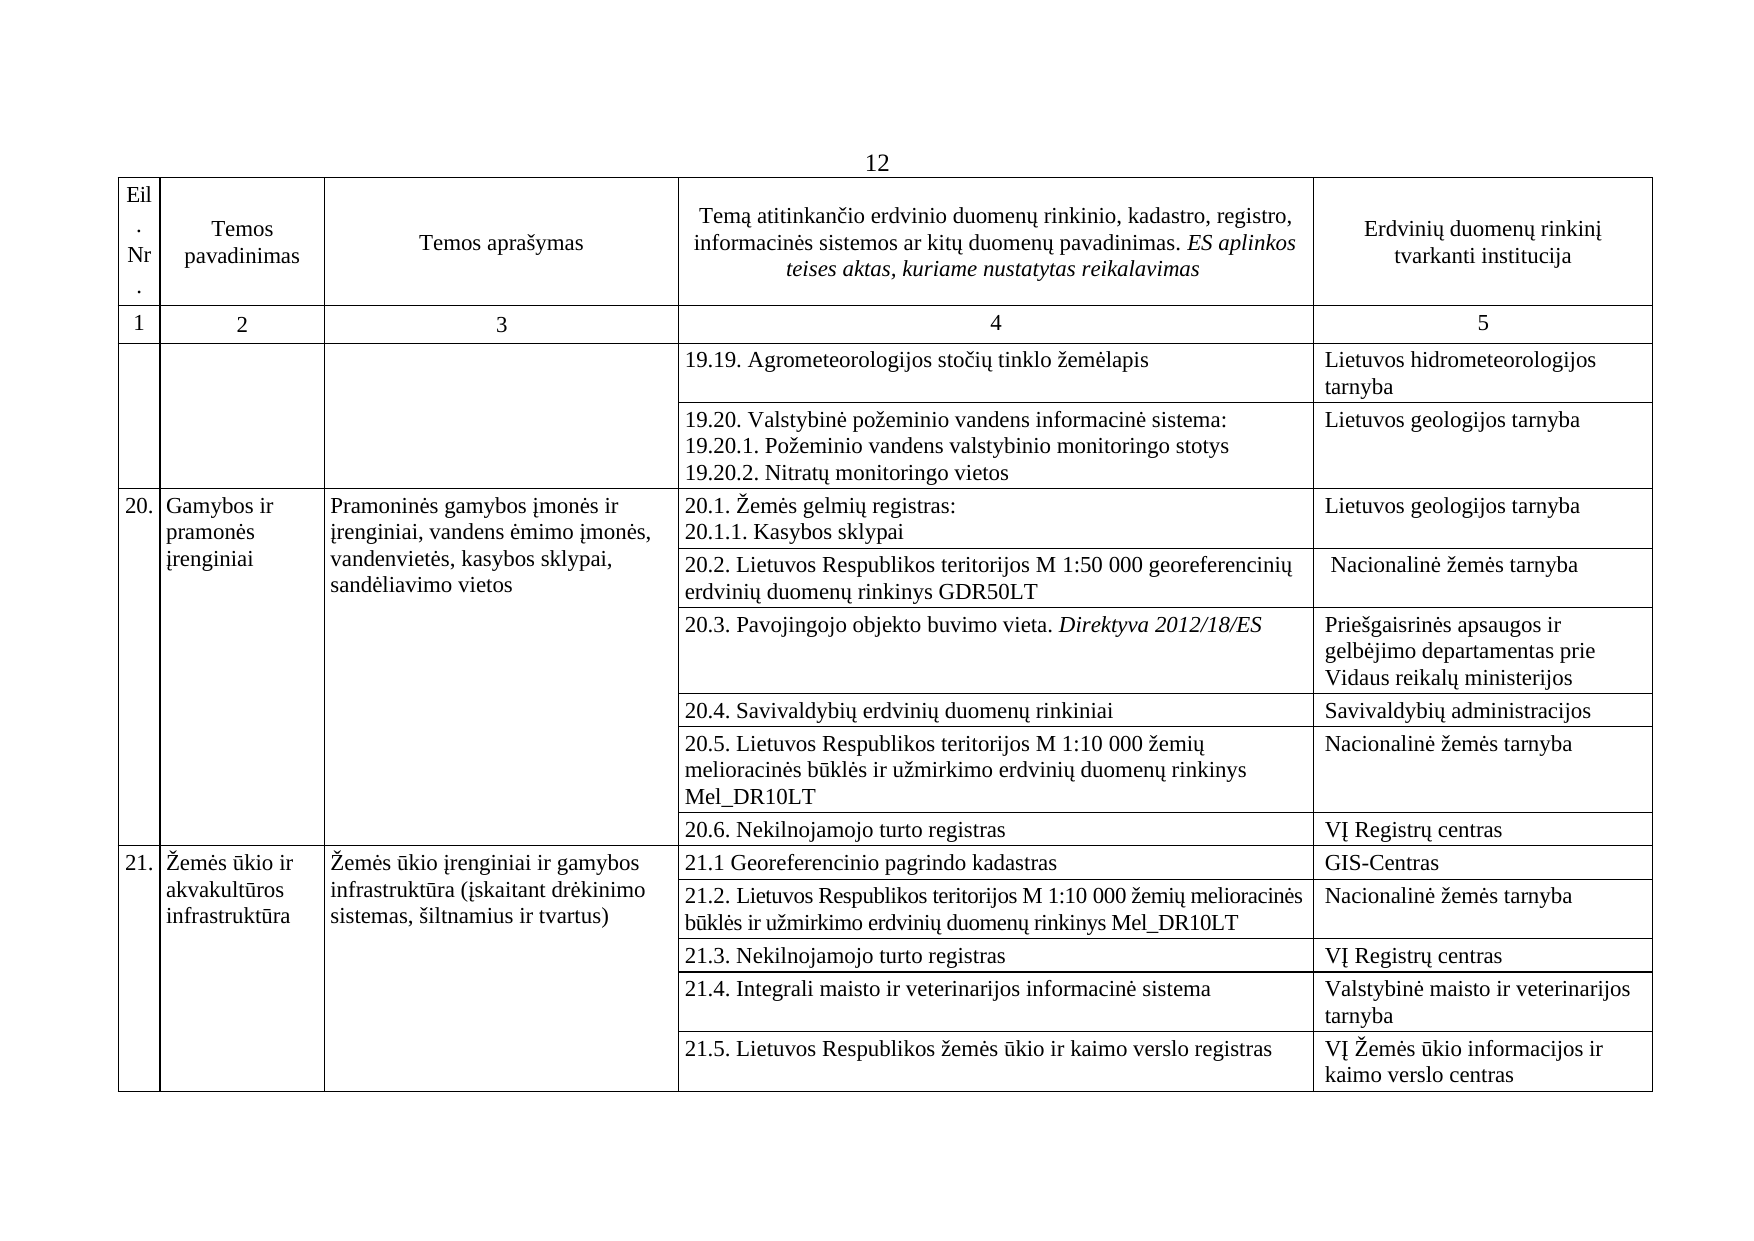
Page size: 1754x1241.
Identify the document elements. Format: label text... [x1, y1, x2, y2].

table_cell 2 [161, 306, 324, 342]
table_cell GIS-Centras [1314, 846, 1652, 879]
table_cell Nacionalinė žemės tarnyba [1314, 727, 1652, 812]
table_cell 21.2. Lietuvos Respublikos teritorijos M 1:10 000 žemių melioracinės būklės ir užmirkimo erdvinių duomenų rinkinys Mel_DR10LT [679, 880, 1313, 938]
table_cell 20.5. Lietuvos Respublikos teritorijos M 1:10 000 žemių melioracinės būklės ir užmirkimo erdvinių duomenų rinkinys Mel_DR10LT [679, 727, 1313, 812]
table_cell Nacionalinė žemės tarnyba [1314, 549, 1652, 607]
table_cell 19.19. Agrometeorologijos stočių tinklo žemėlapis [679, 344, 1313, 402]
table_cell 1 [119, 306, 159, 342]
table_cell 19.20. Valstybinė požeminio vandens informacinė sistema: 19.20.1. Požeminio vandens valstybinio monitoringo stotys 19.20.2. Nitratų monitoringo vietos [679, 403, 1313, 488]
table_cell 20.2. Lietuvos Respublikos teritorijos M 1:50 000 georeferencinių erdvinių duomenų rinkinys GDR50LT [679, 549, 1313, 607]
table_cell 20. [119, 489, 159, 845]
table_cell VĮ Registrų centras [1314, 939, 1652, 971]
table_header Eil. Nr. [119, 178, 159, 305]
table_cell 21.3. Nekilnojamojo turto registras [679, 939, 1313, 971]
table_cell Žemės ūkio ir akvakultūros infrastruktūra [161, 846, 324, 1091]
table_cell 21.4. Integrali maisto ir veterinarijos informacinė sistema [679, 973, 1313, 1031]
table_cell [325, 344, 678, 488]
table_cell 21.1 Georeferencinio pagrindo kadastras [679, 846, 1313, 879]
table_header Erdvinių duomenų rinkinį tvarkanti institucija [1314, 178, 1652, 305]
table_header Temą atitinkančio erdvinio duomenų rinkinio, kadastro, registro, informacinės sistemos ar kitų duomenų pavadinimas. ES aplinkos teises aktas, kuriame nustatytas reikalavimas [679, 178, 1313, 305]
table_cell 21. [119, 846, 159, 1091]
table_cell Valstybinė maisto ir veterinarijos tarnyba [1314, 973, 1652, 1031]
table_cell 20.4. Savivaldybių erdvinių duomenų rinkiniai [679, 694, 1313, 726]
table_cell 20.1. Žemės gelmių registras: 20.1.1. Kasybos sklypai [679, 489, 1313, 547]
table_header Temos aprašymas [325, 178, 678, 305]
table_cell VĮ Registrų centras [1314, 813, 1652, 845]
table_cell 5 [1314, 306, 1652, 342]
table_cell Nacionalinė žemės tarnyba [1314, 880, 1652, 938]
table_cell Pramoninės gamybos įmonės ir įrenginiai, vandens ėmimo įmonės, vandenvietės, kasybos sklypai, sandėliavimo vietos [325, 489, 678, 845]
table_cell [161, 344, 324, 488]
table_cell [119, 344, 159, 488]
table_cell Lietuvos geologijos tarnyba [1314, 403, 1652, 488]
table_cell 21.5. Lietuvos Respublikos žemės ūkio ir kaimo verslo registras [679, 1032, 1313, 1091]
table_cell Lietuvos geologijos tarnyba [1314, 489, 1652, 547]
table_cell 4 [679, 306, 1313, 342]
table_cell VĮ Žemės ūkio informacijos ir kaimo verslo centras [1314, 1032, 1652, 1091]
table_cell 3 [325, 306, 678, 342]
table_cell 20.3. Pavojingojo objekto buvimo vieta. Direktyva 2012/18/ES [679, 608, 1313, 693]
table_header Temos pavadinimas [161, 178, 324, 305]
table_cell Žemės ūkio įrenginiai ir gamybos infrastruktūra (įskaitant drėkinimo sistemas, šiltnamius ir tvartus) [325, 846, 678, 1091]
table_cell 20.6. Nekilnojamojo turto registras [679, 813, 1313, 845]
table_cell Gamybos ir pramonės įrenginiai [161, 489, 324, 845]
table_cell Savivaldybių administracijos [1314, 694, 1652, 726]
table_cell Priešgaisrinės apsaugos ir gelbėjimo departamentas prie Vidaus reikalų ministerijos [1314, 608, 1652, 693]
table_cell Lietuvos hidrometeorologijos tarnyba [1314, 344, 1652, 402]
